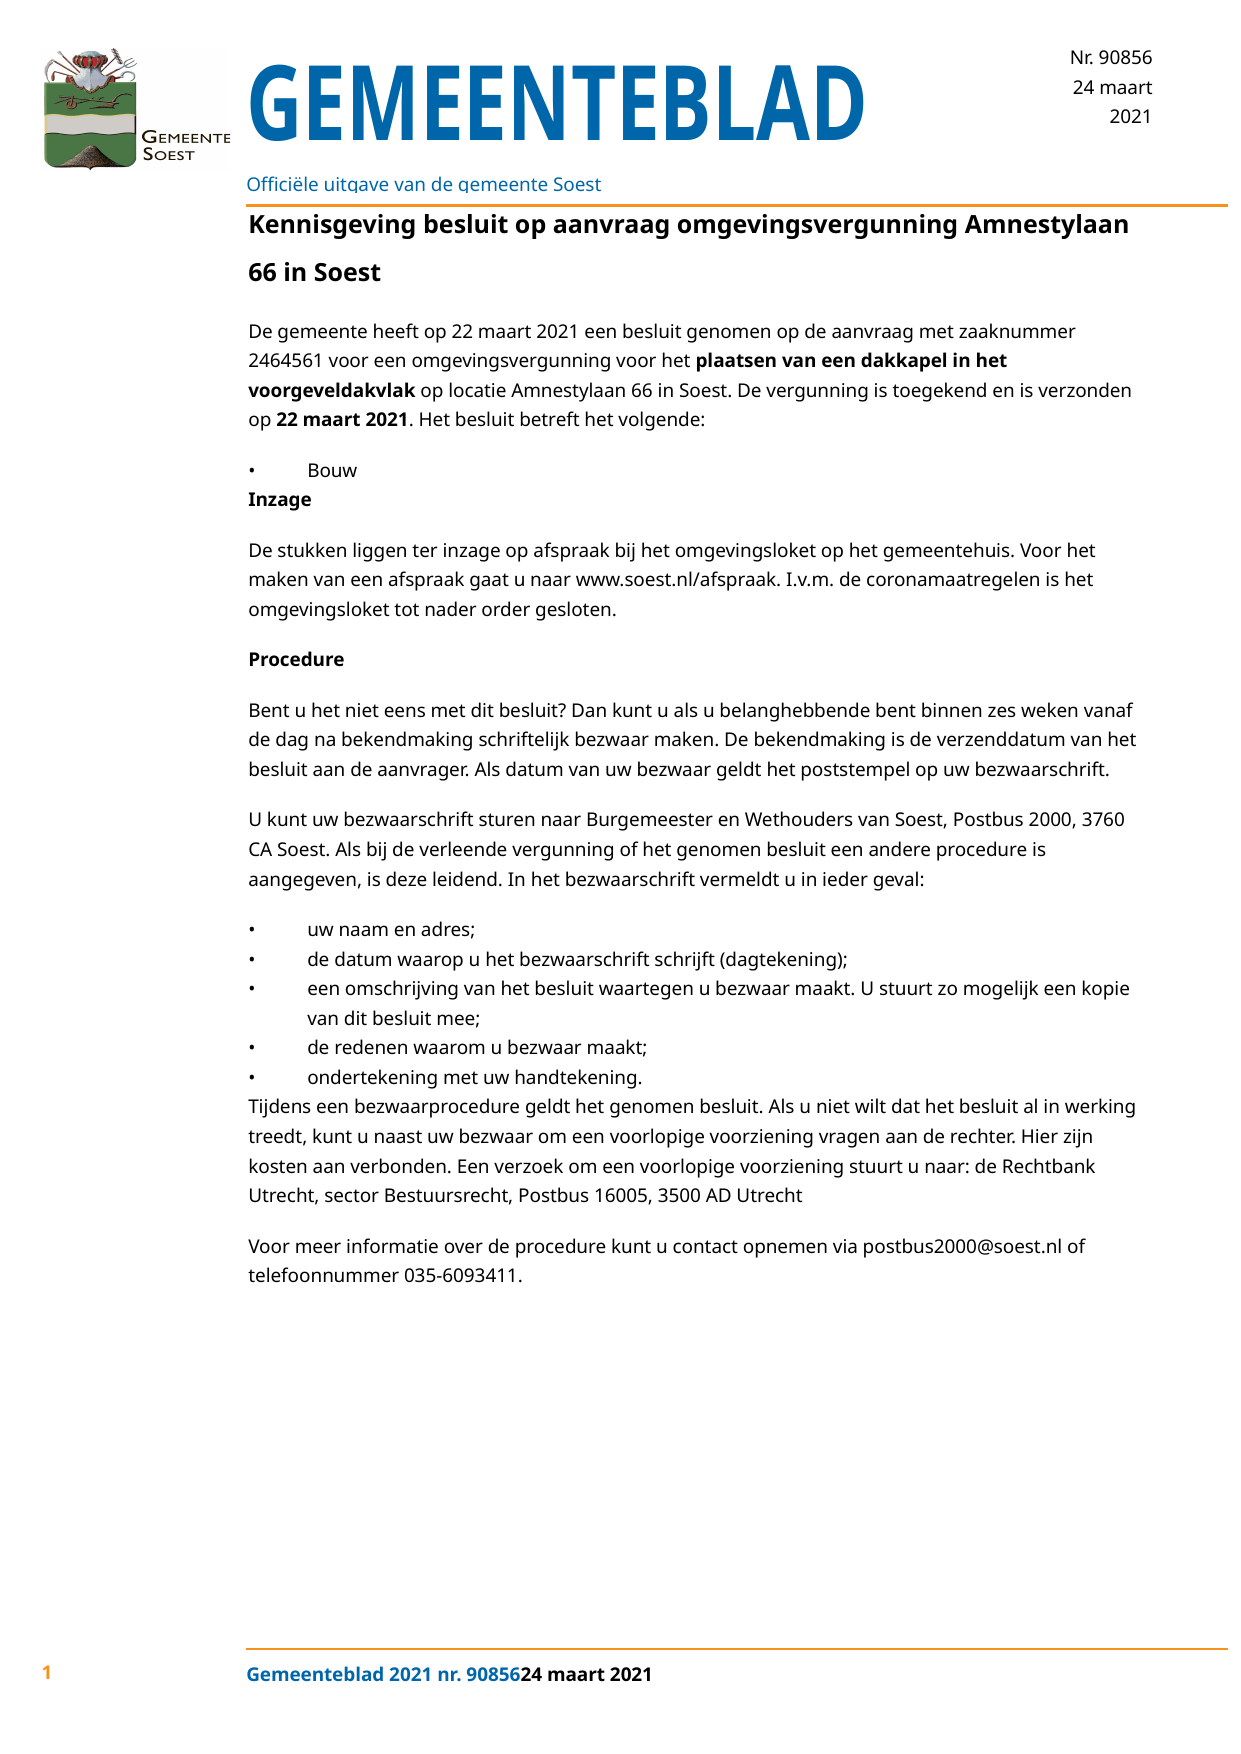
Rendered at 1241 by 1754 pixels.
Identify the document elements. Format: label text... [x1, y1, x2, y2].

text Bent u het niet eens met dit besluit? Dan kunt u als u belanghebbende bent binnen zes weken vanaf de dag na bekendmaking schriftelijk bezwaar maken. De bekendmaking is de verzenddatum van het besluit aan de aanvrager. Als datum van uw bezwaar geldt het poststempel op uw bezwaarschrift. [248, 697, 1152, 782]
text De stukken liggen ter inzage op afspraak bij het omgevingsloket op het gemeentehuis. Voor het maken van een afspraak gaat u naar www.soest.nl/afspraak. I.v.m. de coronamaatregelen is het omgevingsloket tot nader order gesloten. [248, 537, 1152, 622]
list uw naam en adres; [248, 916, 1152, 942]
list de datum waarop u het bezwaarschrift schrijft (dagtekening); [248, 946, 1152, 972]
list Bouw [248, 457, 1152, 483]
text Inzage [248, 487, 1152, 512]
text Kennisgeving besluit op aanvraag omgevingsvergunning Amnestylaan 66 in Soest [248, 207, 1152, 288]
text Voor meer informatie over de procedure kunt u contact opnemen via postbus2000@soest.nl of telefoonnummer 035-6093411. [248, 1233, 1152, 1288]
text Procedure [248, 647, 1152, 672]
list de redenen waarom u bezwaar maakt; [248, 1034, 1152, 1060]
text U kunt uw bezwaarschrift sturen naar Burgemeester en Wethouders van Soest, Postbus 2000, 3760 CA Soest. Als bij de verleende vergunning of het genomen besluit een andere procedure is aangegeven, is deze leidend. In het bezwaarschrift vermeldt u in ieder geval: [248, 807, 1152, 892]
text Tijdens een bezwaarprocedure geldt het genomen besluit. Als u niet wilt dat het besluit al in werking treedt, kunt u naast uw bezwaar om een voorlopige voorziening vragen aan de rechter. Hier zijn kosten aan verbonden. Een verzoek om een voorlopige voorziening stuurt u naar: de Rechtbank Utrecht, sector Bestuursrecht, Postbus 16005, 3500 AD Utrecht [248, 1094, 1152, 1208]
list ondertekening met uw handtekening. [248, 1064, 1152, 1090]
picture [41, 47, 231, 172]
text De gemeente heeft op 22 maart 2021 een besluit genomen op de aanvraag met zaaknummer 2464561 voor een omgevingsvergunning voor het plaatsen van een dakkapel in het voorgeveldakvlak op locatie Amnestylaan 66 in Soest. De vergunning is toegekend en is verzonden op 22 maart 2021. Het besluit betreft het volgende: [248, 318, 1152, 432]
list een omschrijving van het besluit waartegen u bezwaar maakt. U stuurt zo mogelijk een kopie van dit besluit mee; [248, 975, 1152, 1031]
